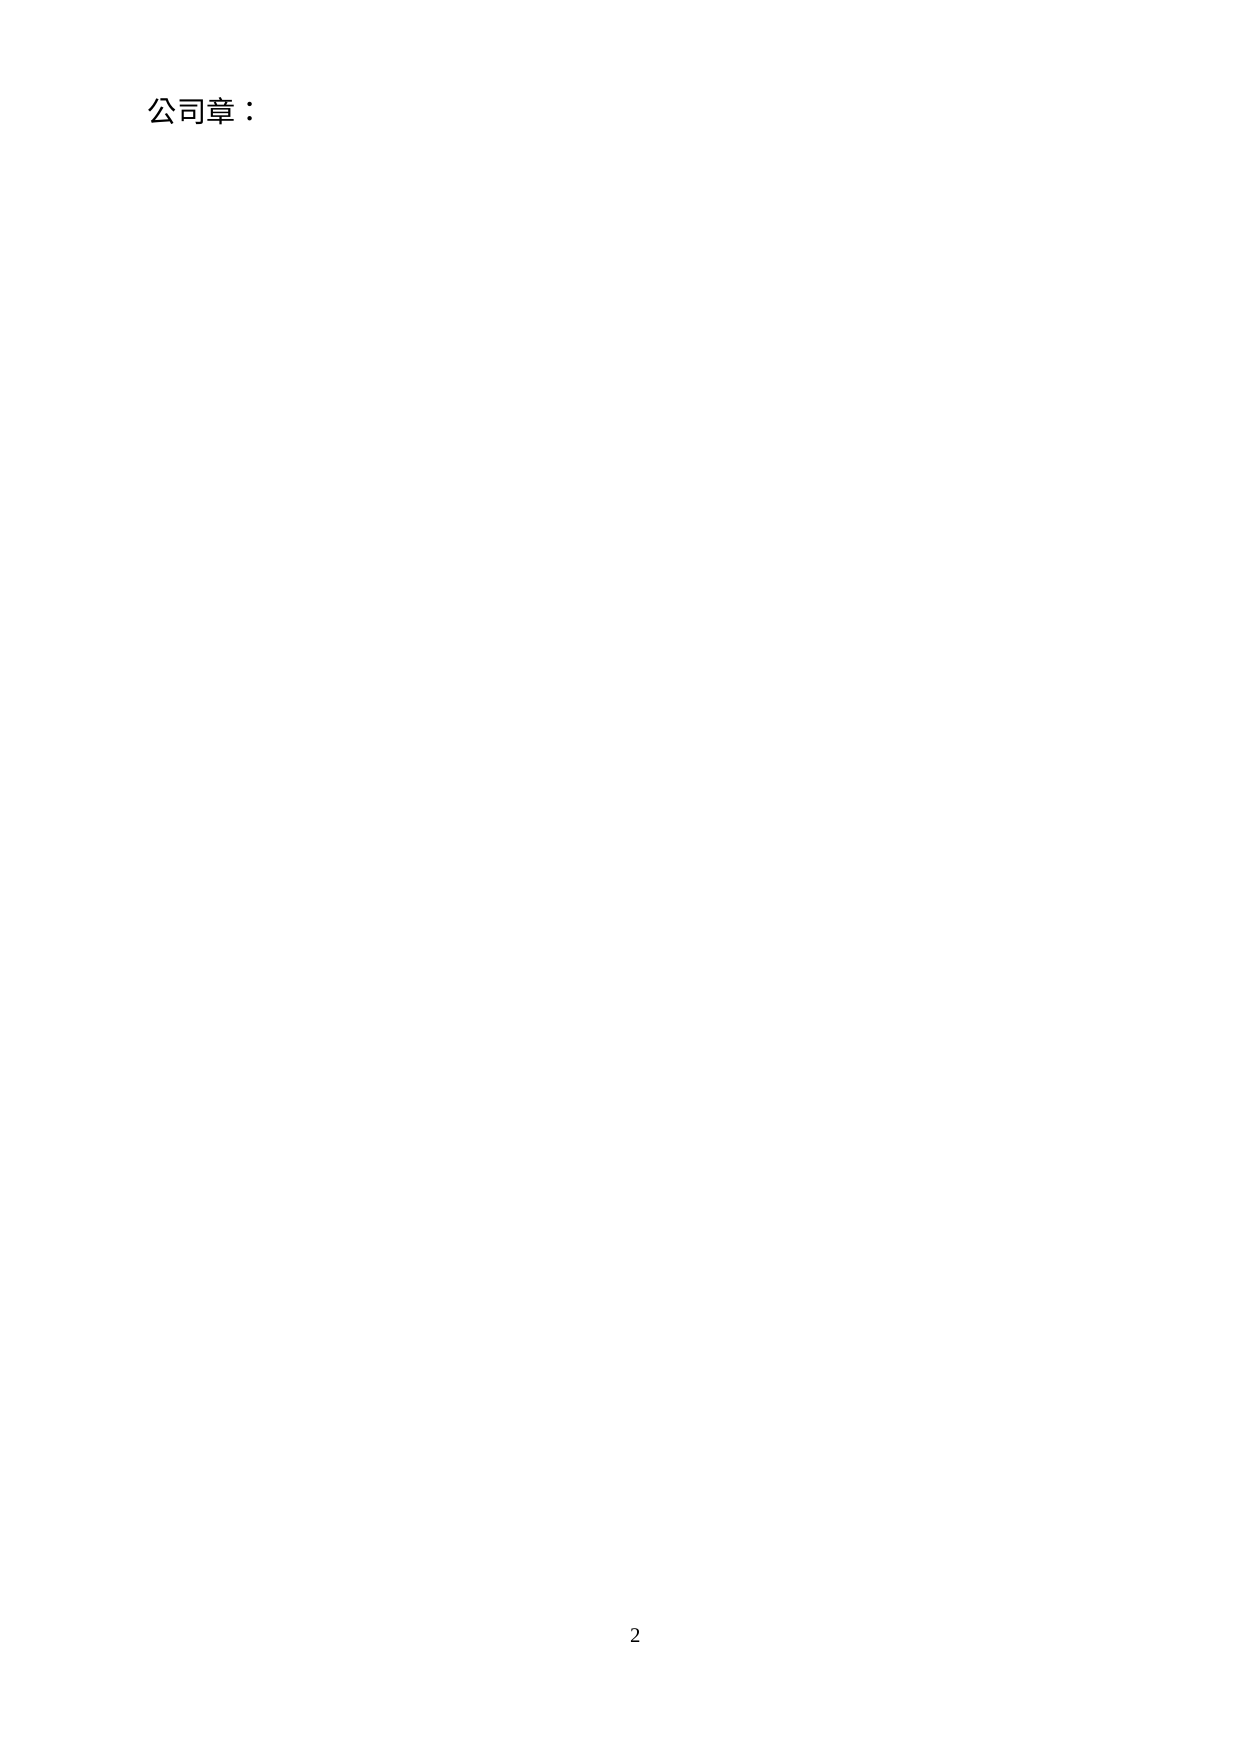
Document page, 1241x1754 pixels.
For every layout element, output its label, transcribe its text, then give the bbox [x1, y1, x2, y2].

text 公司章： [148, 89, 1108, 131]
